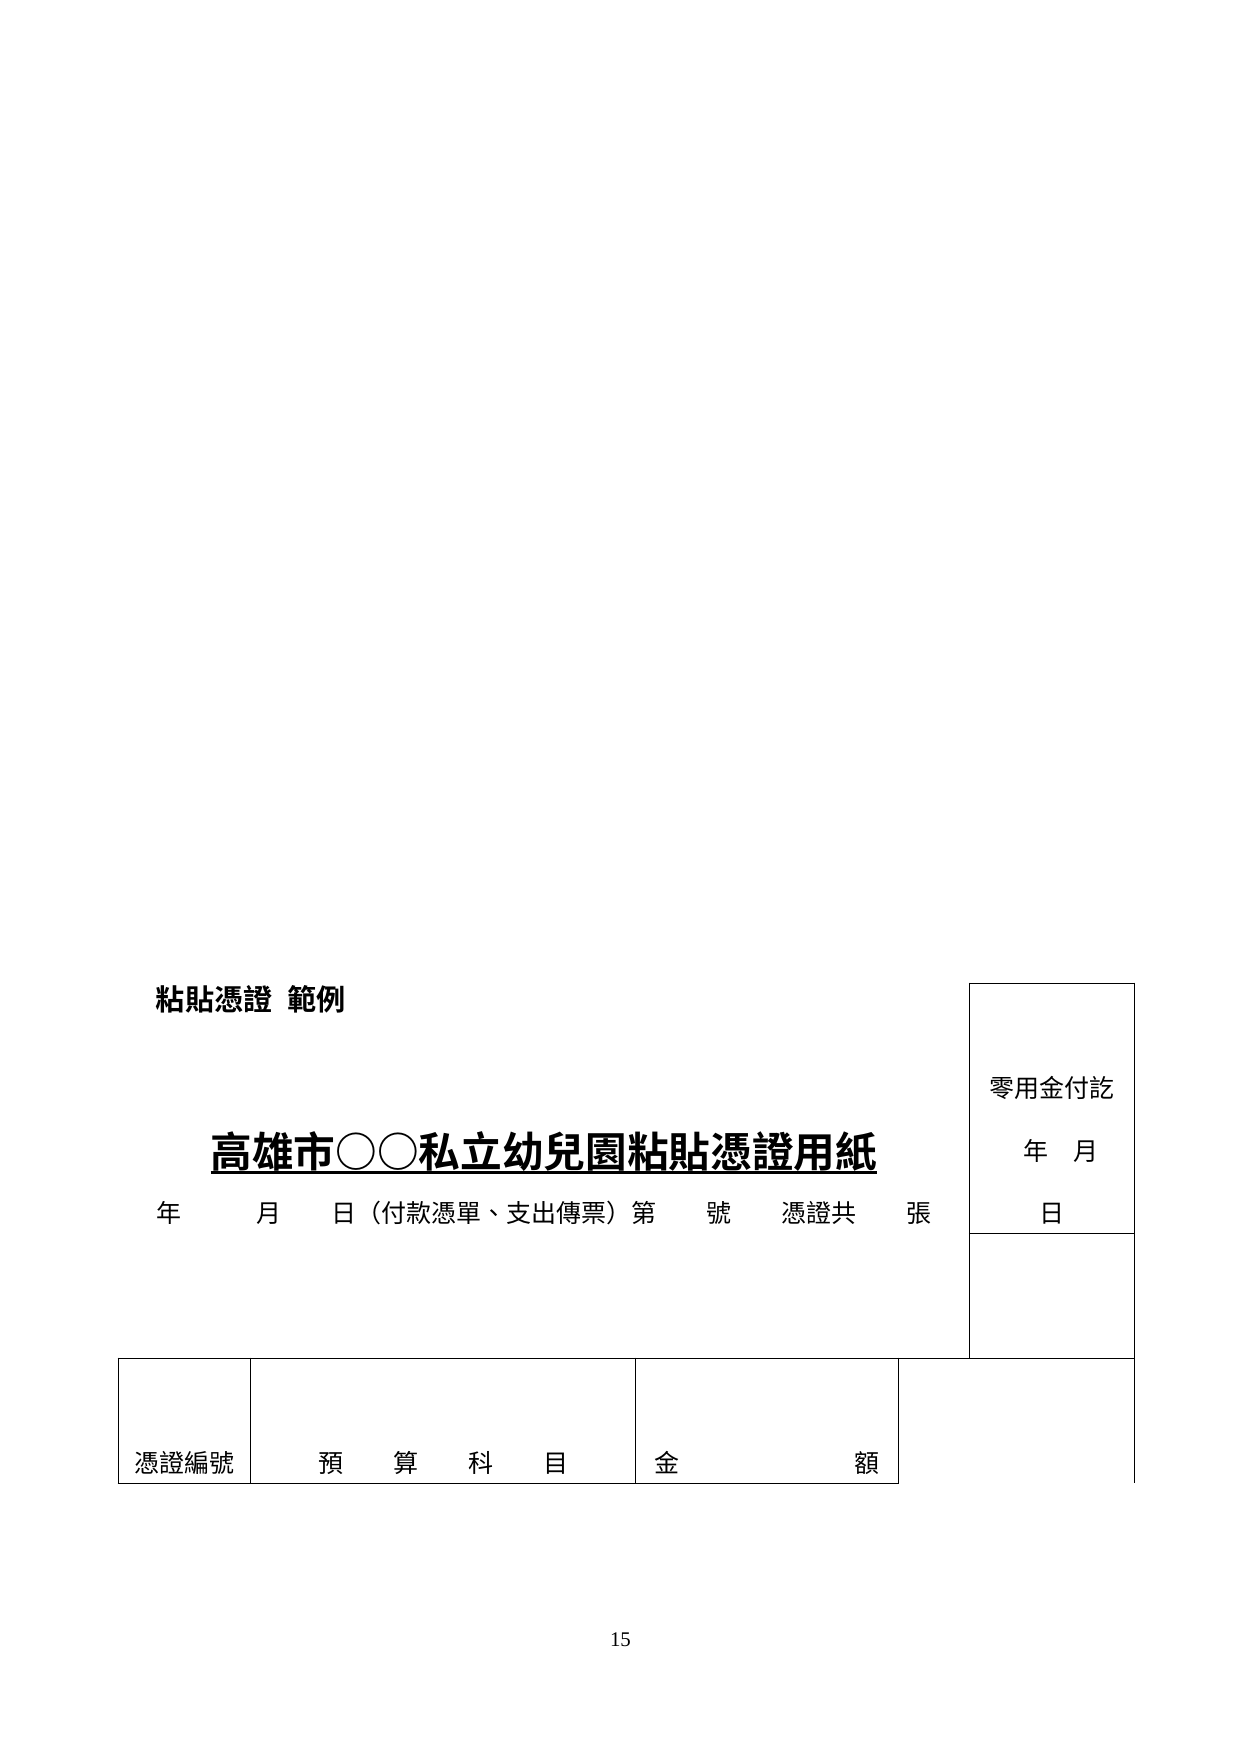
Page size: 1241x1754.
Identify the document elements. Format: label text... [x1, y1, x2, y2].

table_cell 金 額 [636, 1359, 898, 1483]
table_header 零用金付訖 年 月 日 [970, 984, 1134, 1233]
table_cell 憑證編號 [119, 1359, 250, 1483]
table_cell [970, 1234, 1134, 1358]
table_cell 預 算 科 目 [251, 1359, 635, 1483]
table_header 高雄市○○私立幼兒園粘貼憑證用紙 年 月 日（付款憑單、支出傳票）第 號 憑證共 張 [118, 969, 969, 1358]
table_cell [899, 1359, 1134, 1483]
